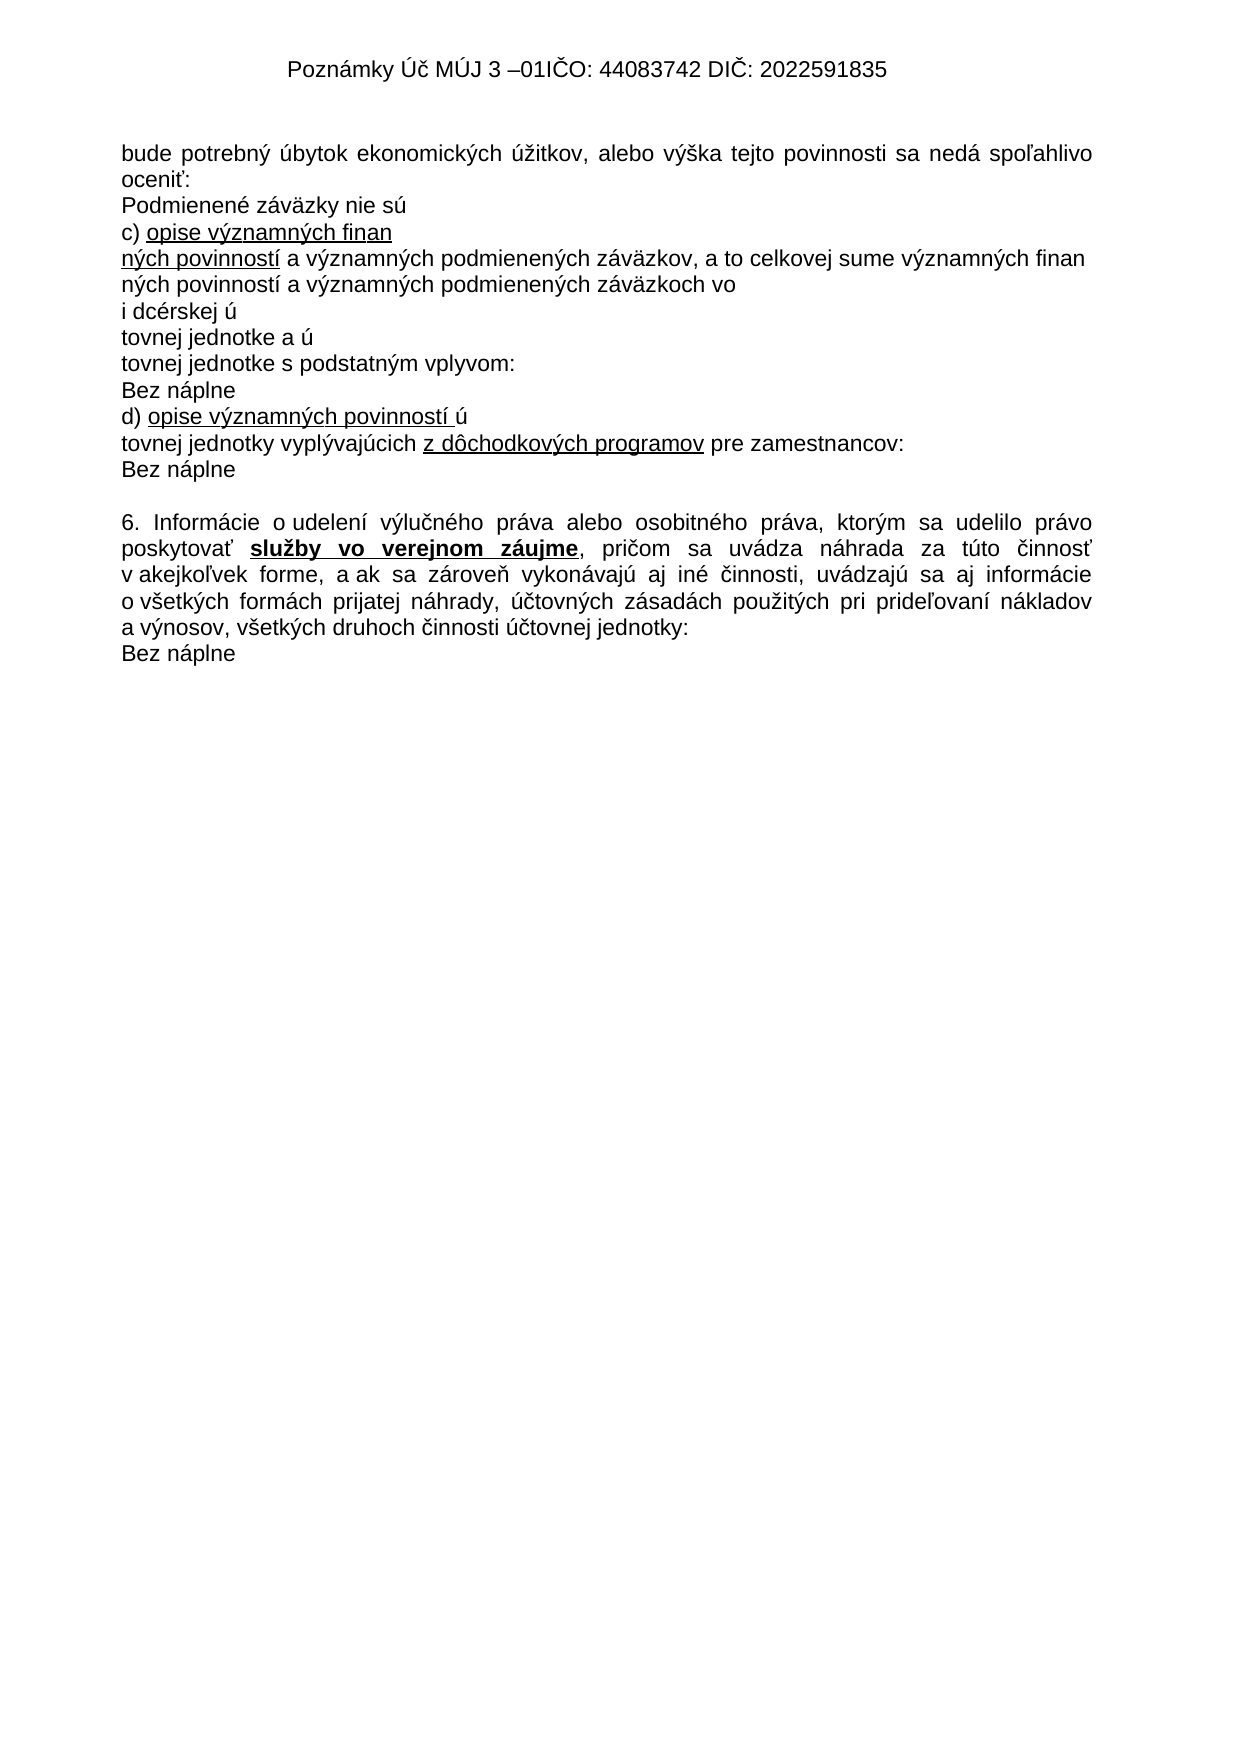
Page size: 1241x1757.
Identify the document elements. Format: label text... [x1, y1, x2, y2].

text Bez náplne [121, 640, 1093, 667]
text Bez náplne [121, 456, 1093, 482]
text ných povinností a významných podmienených záväzkov, a to celkovej sume významných finan [121, 245, 1093, 271]
text Bez náplne [121, 377, 1093, 403]
text tovnej jednotke s podstatným vplyvom: [121, 350, 1093, 377]
text c) opise významných finan [121, 219, 1093, 245]
text bude potrebný úbytok ekonomických úžitkov, alebo výška tejto povinnosti sa nedá spoľahlivo oceniť: [121, 139, 1093, 192]
text 6. Informácie o udelení výlučného práva alebo osobitného práva, ktorým sa udelilo právo poskytovať služby vo verejnom záujme, pričom sa uvádza náhrada za túto činnosť v akejkoľvek forme, a ak sa zároveň vykonávajú aj iné činnosti, uvádzajú sa aj informácie o všetkých formách prijatej náhrady, účtovných zásadách použitých pri prideľovaní nákladov a výnosov, všetkých druhoch činnosti účtovnej jednotky: [121, 508, 1093, 640]
text ných povinností a významných podmienených záväzkoch vo [121, 271, 1093, 298]
text i dcérskej ú [121, 298, 1093, 324]
text tovnej jednotky vyplývajúcich z dôchodkových programov pre zamestnancov: [121, 429, 1093, 456]
text d) opise významných povinností ú [121, 403, 1093, 429]
text Podmienené záväzky nie sú [121, 192, 1093, 219]
text tovnej jednotke a ú [121, 324, 1093, 350]
